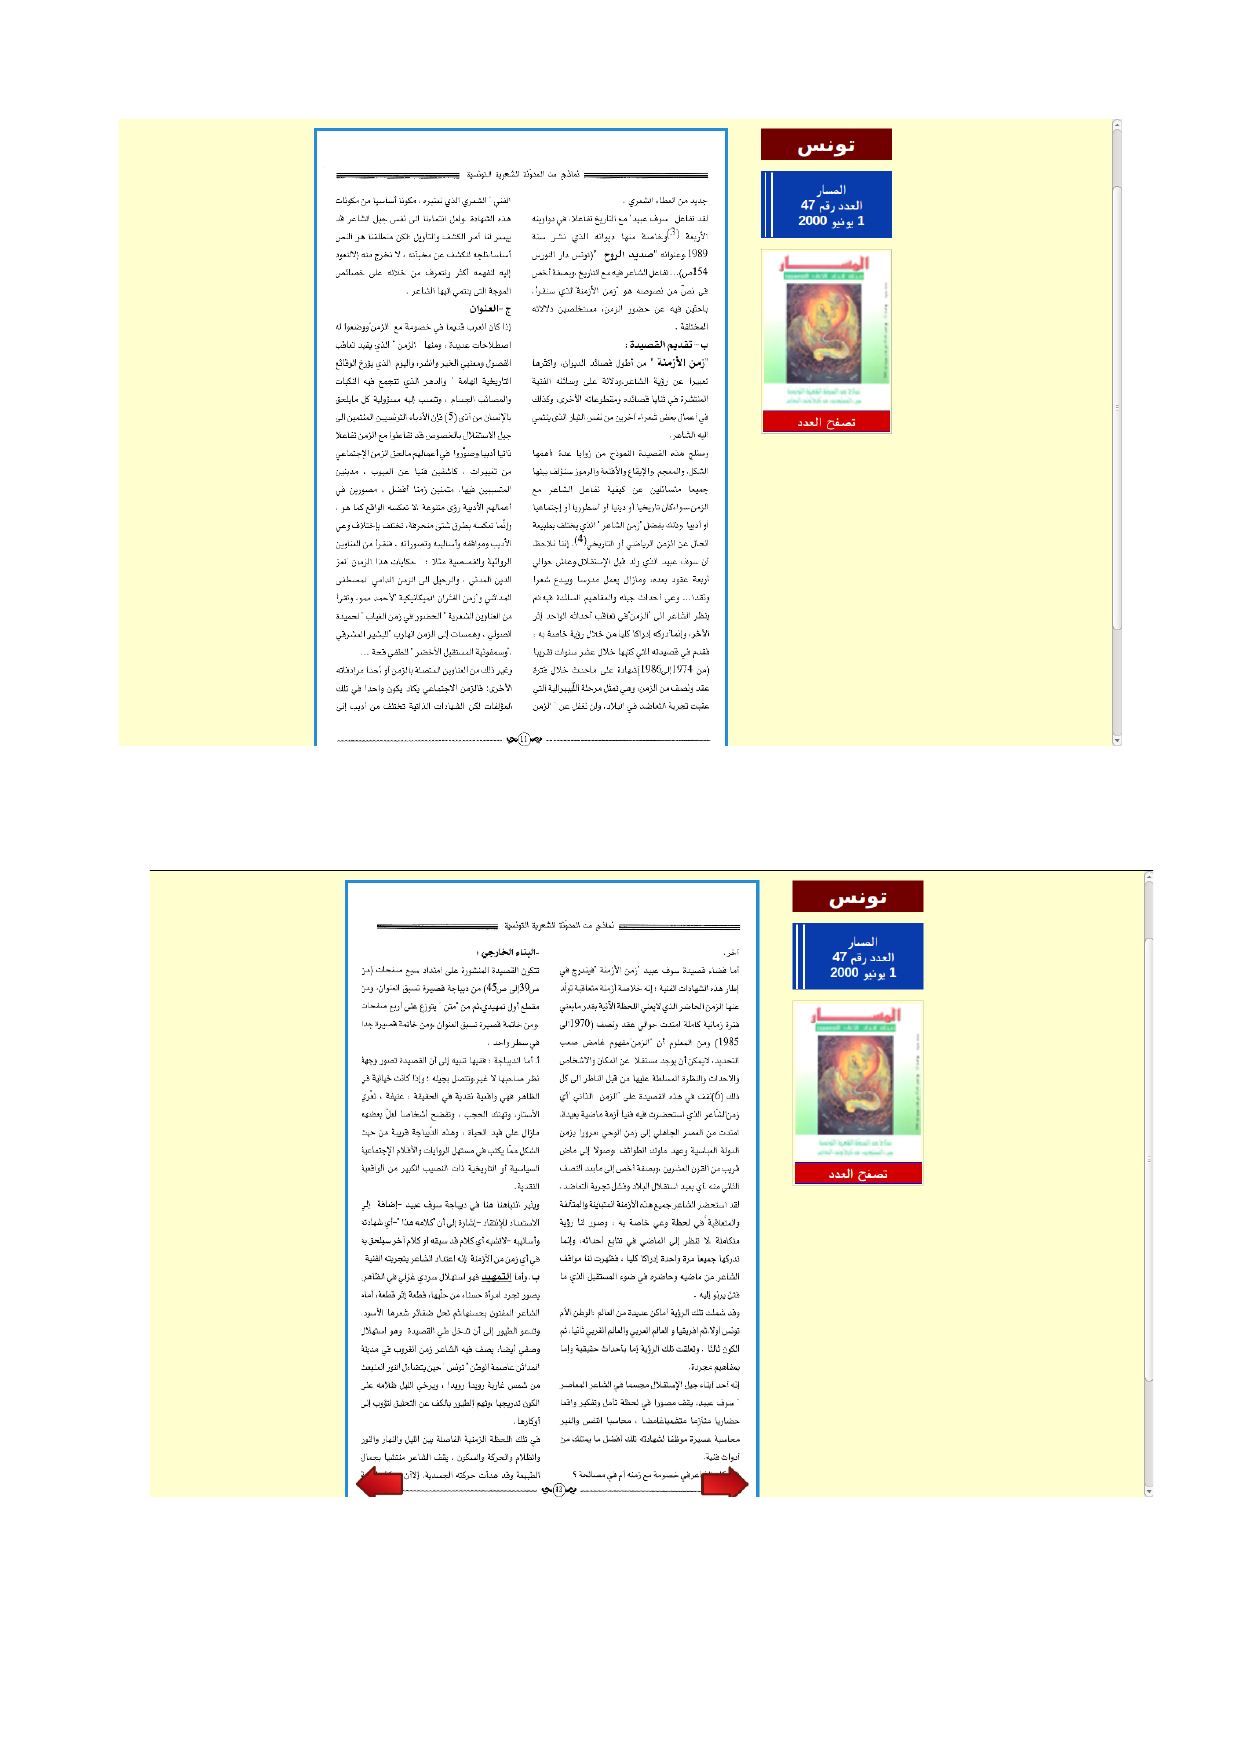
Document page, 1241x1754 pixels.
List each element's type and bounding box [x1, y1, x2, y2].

picture [149, 870, 1154, 1497]
picture [118, 119, 1122, 746]
